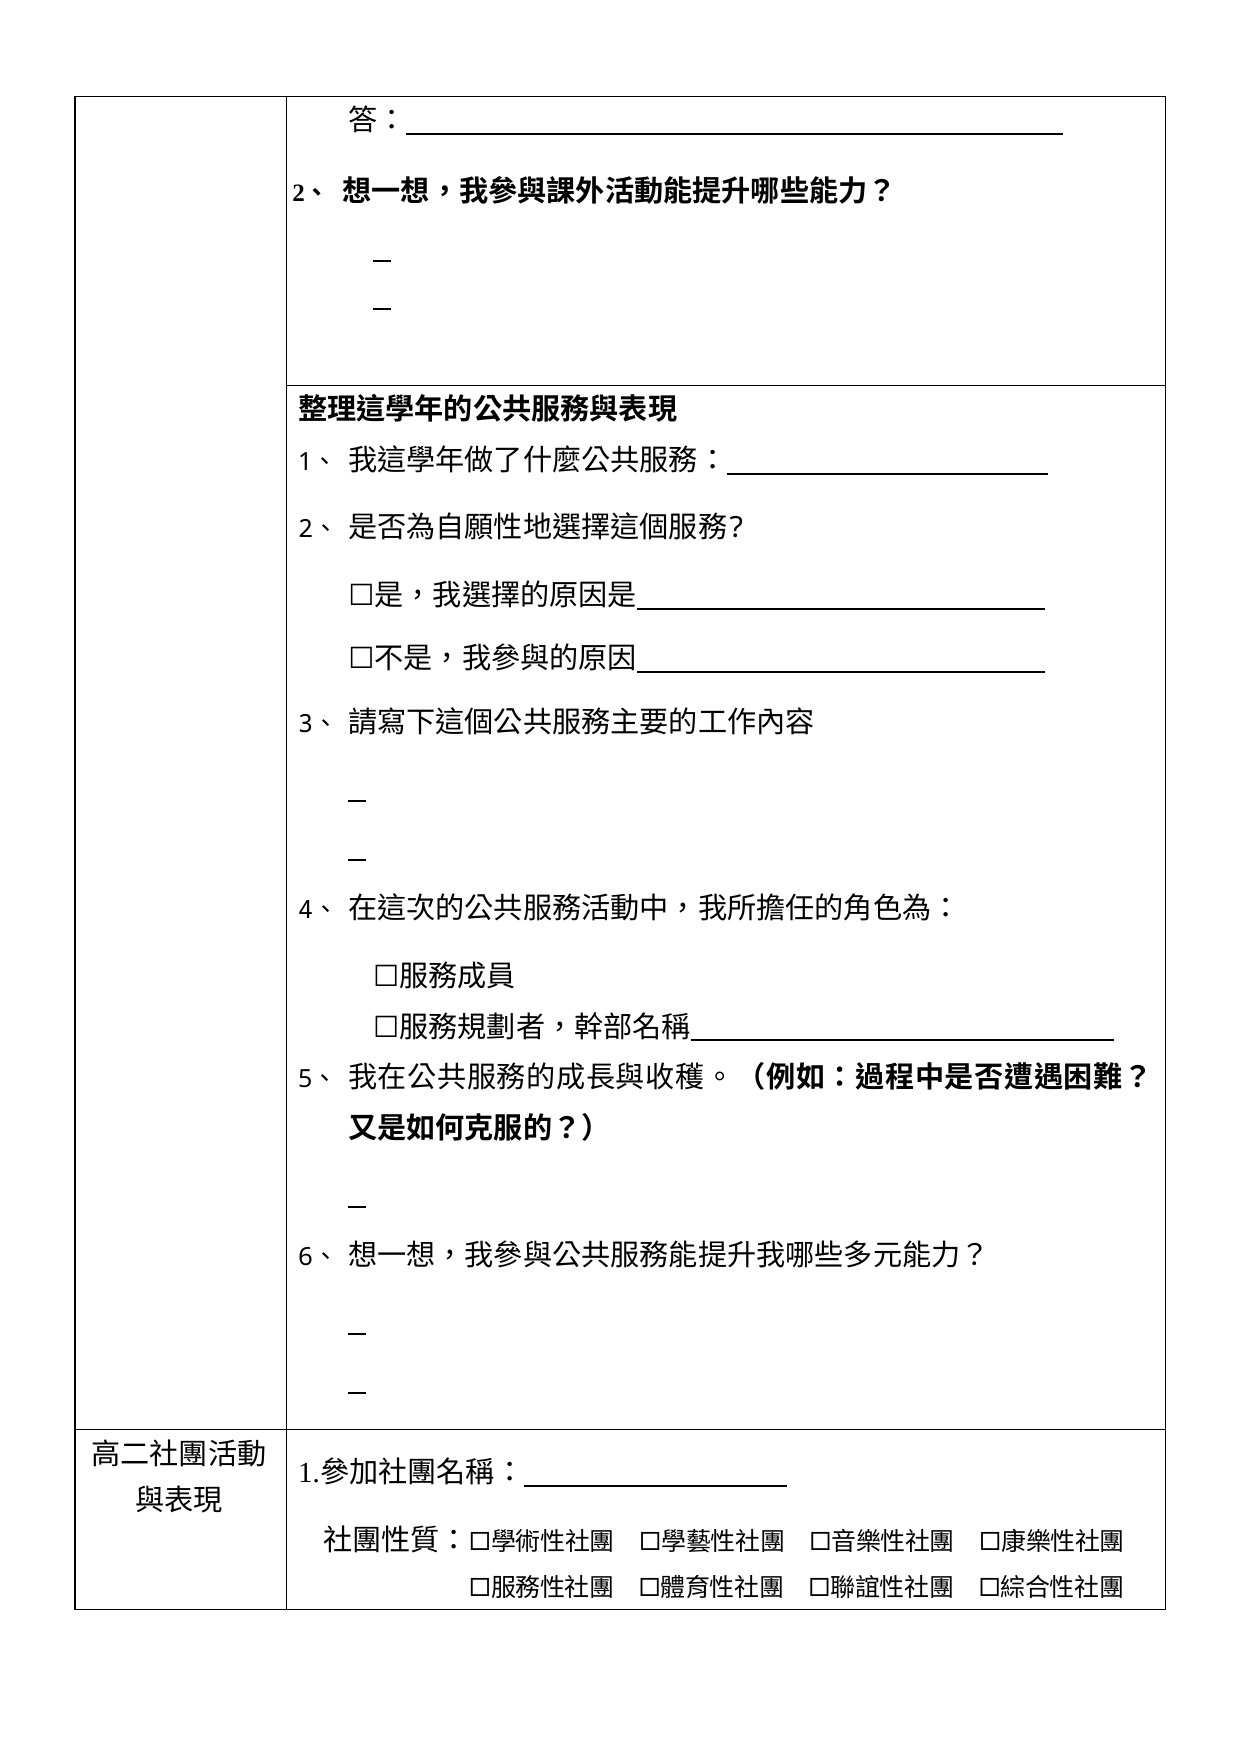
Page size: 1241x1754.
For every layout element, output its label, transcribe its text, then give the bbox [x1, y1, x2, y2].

table_cell [76, 97, 286, 1429]
table_cell 課餘的時間裡，我都在做什麼？ 我參加了 ，它屬於 。 a.藝術才藝 b.體育活動 c.學術活動 d.娛樂活動 e.宗教活動 f.工讀 g.其它 過程中最讓我驚豔的事是什麼？ 答： 做了這些活動，增加了你哪些能力？ 答： 想一想，我參與課外活動能提升哪些能力？ [287, 97, 1165, 385]
table_cell 1.參加社團名稱： 社團性質：學術性社團 學藝性社團 音樂性社團 康樂性社團 服務性社團 體育性社團 聯誼性社團 綜合性社團 [287, 1430, 1165, 1609]
table_cell 高二社團活動與表現 [76, 1430, 286, 1609]
table_cell 整理這學年的公共服務與表現 我這學年做了什麼公共服務： 是否為自願性地選擇這個服務? ☐是，我選擇的原因是 ☐不是，我參與的原因 請寫下這個公共服務主要的工作內容 在這次的公共服務活動中，我所擔任的角色為： ☐服務成員 ☐服務規劃者，幹部名稱 我在公共服務的成長與收穫。（例如：過程中是否遭遇困難？又是如何克服的？） 想一想，我參與公共服務能提升我哪些多元能力？ [287, 386, 1165, 1429]
